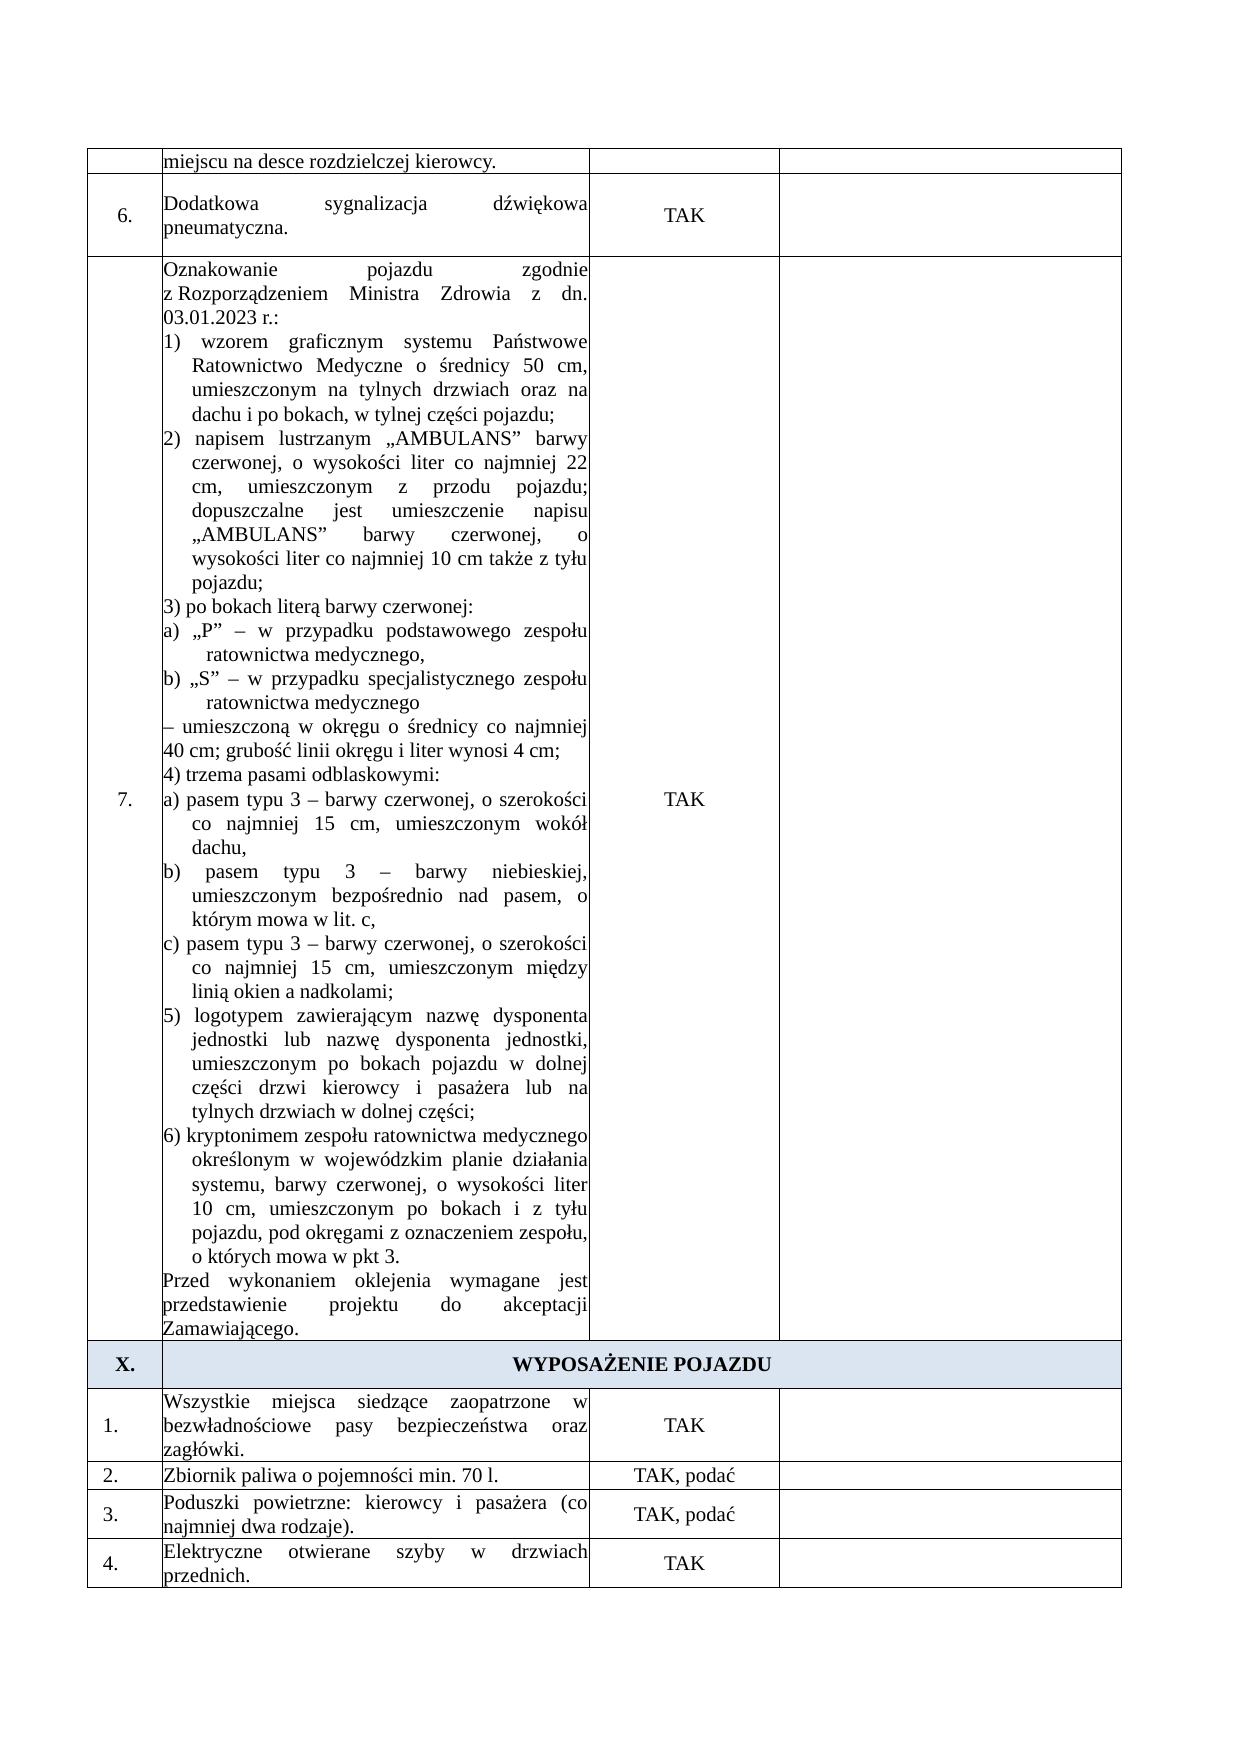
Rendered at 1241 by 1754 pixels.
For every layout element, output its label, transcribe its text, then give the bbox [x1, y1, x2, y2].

table_cell TAK [590, 1539, 779, 1587]
table_cell [1122, 173, 1137, 256]
table_cell Dodatkowa sygnalizacja dźwiękowa pneumatyczna. [163, 174, 589, 256]
table_cell TAK [590, 174, 779, 256]
table_cell [88, 1462, 162, 1489]
table_cell [1122, 1489, 1137, 1538]
table_cell [780, 1539, 1121, 1587]
table_cell Wszystkie miejsca siedzące zaopatrzone w bezwładnościowe pasy bezpieczeństwa oraz zagłówki. [163, 1389, 589, 1461]
table_cell 7. [88, 257, 162, 1340]
table_cell TAK [590, 257, 779, 1340]
table_cell X. [88, 1341, 162, 1388]
table_cell Oznakowanie pojazdu zgodnie z Rozporządzeniem Ministra Zdrowia z dn. 03.01.2023 r.: 1) wzorem graficznym systemu Państwowe Ratownictwo Medyczne o średnicy 50 cm, umieszczonym na tylnych drzwiach oraz na dachu i po bokach, w tylnej części pojazdu; 2) napisem lustrzanym „AMBULANS” barwy czerwonej, o wysokości liter co najmniej 22 cm, umieszczonym z przodu pojazdu; dopuszczalne jest umieszczenie napisu „AMBULANS” barwy czerwonej, o wysokości liter co najmniej 10 cm także z tyłu pojazdu; 3) po bokach literą barwy czerwonej: a) „P” – w przypadku podstawowego zespołu ratownictwa medycznego, b) „S” – w przypadku specjalistycznego zespołu ratownictwa medycznego – umieszczoną w okręgu o średnicy co najmniej 40 cm; grubość linii okręgu i liter wynosi 4 cm; 4) trzema pasami odblaskowymi: a) pasem typu 3 – barwy czerwonej, o szerokości co najmniej 15 cm, umieszczonym wokół dachu, b) pasem typu 3 – barwy niebieskiej, umieszczonym bezpośrednio nad pasem, o którym mowa w lit. c, c) pasem typu 3 – barwy czerwonej, o szerokości co najmniej 15 cm, umieszczonym między linią okien a nadkolami; 5) logotypem zawierającym nazwę dysponenta jednostki lub nazwę dysponenta jednostki, umieszczonym po bokach pojazdu w dolnej części drzwi kierowcy i pasażera lub na tylnych drzwiach w dolnej części; 6) kryptonimem zespołu ratownictwa medycznego określonym w wojewódzkim planie działania systemu, barwy czerwonej, o wysokości liter 10 cm, umieszczonym po bokach i z tyłu pojazdu, pod okręgami z oznaczeniem zespołu, o których mowa w pkt 3. Przed wykonaniem oklejenia wymagane jest przedstawienie projektu do akceptacji Zamawiającego. [163, 257, 589, 1340]
table_cell WYPOSAŻENIE POJAZDU [163, 1341, 1121, 1388]
table_cell [88, 149, 162, 173]
table_cell [590, 149, 779, 173]
table_cell TAK [590, 1389, 779, 1461]
table_cell [780, 149, 1121, 173]
table_cell [1122, 148, 1137, 173]
table_cell miejscu na desce rozdzielczej kierowcy. [163, 149, 589, 173]
table_cell Elektryczne otwierane szyby w drzwiach przednich. [163, 1539, 589, 1587]
table_cell 6. [88, 174, 162, 256]
table_cell [780, 1462, 1121, 1489]
table_cell [1122, 1340, 1137, 1388]
table_cell [1122, 1461, 1137, 1489]
table_cell TAK, podać [590, 1490, 779, 1538]
table_cell [780, 1389, 1121, 1461]
table_cell [88, 1389, 162, 1461]
table_cell [780, 174, 1121, 256]
table_cell [1122, 1388, 1137, 1461]
table_cell [1122, 256, 1137, 1340]
table_cell [780, 257, 1121, 1340]
table_cell Zbiornik paliwa o pojemności min. 70 l. [163, 1462, 589, 1489]
table_cell [780, 1490, 1121, 1538]
table_cell TAK, podać [590, 1462, 779, 1489]
table_cell [1122, 1538, 1137, 1587]
table_cell [88, 1539, 162, 1587]
table_cell Poduszki powietrzne: kierowcy i pasażera (co najmniej dwa rodzaje). [163, 1490, 589, 1538]
table_cell [88, 1490, 162, 1538]
